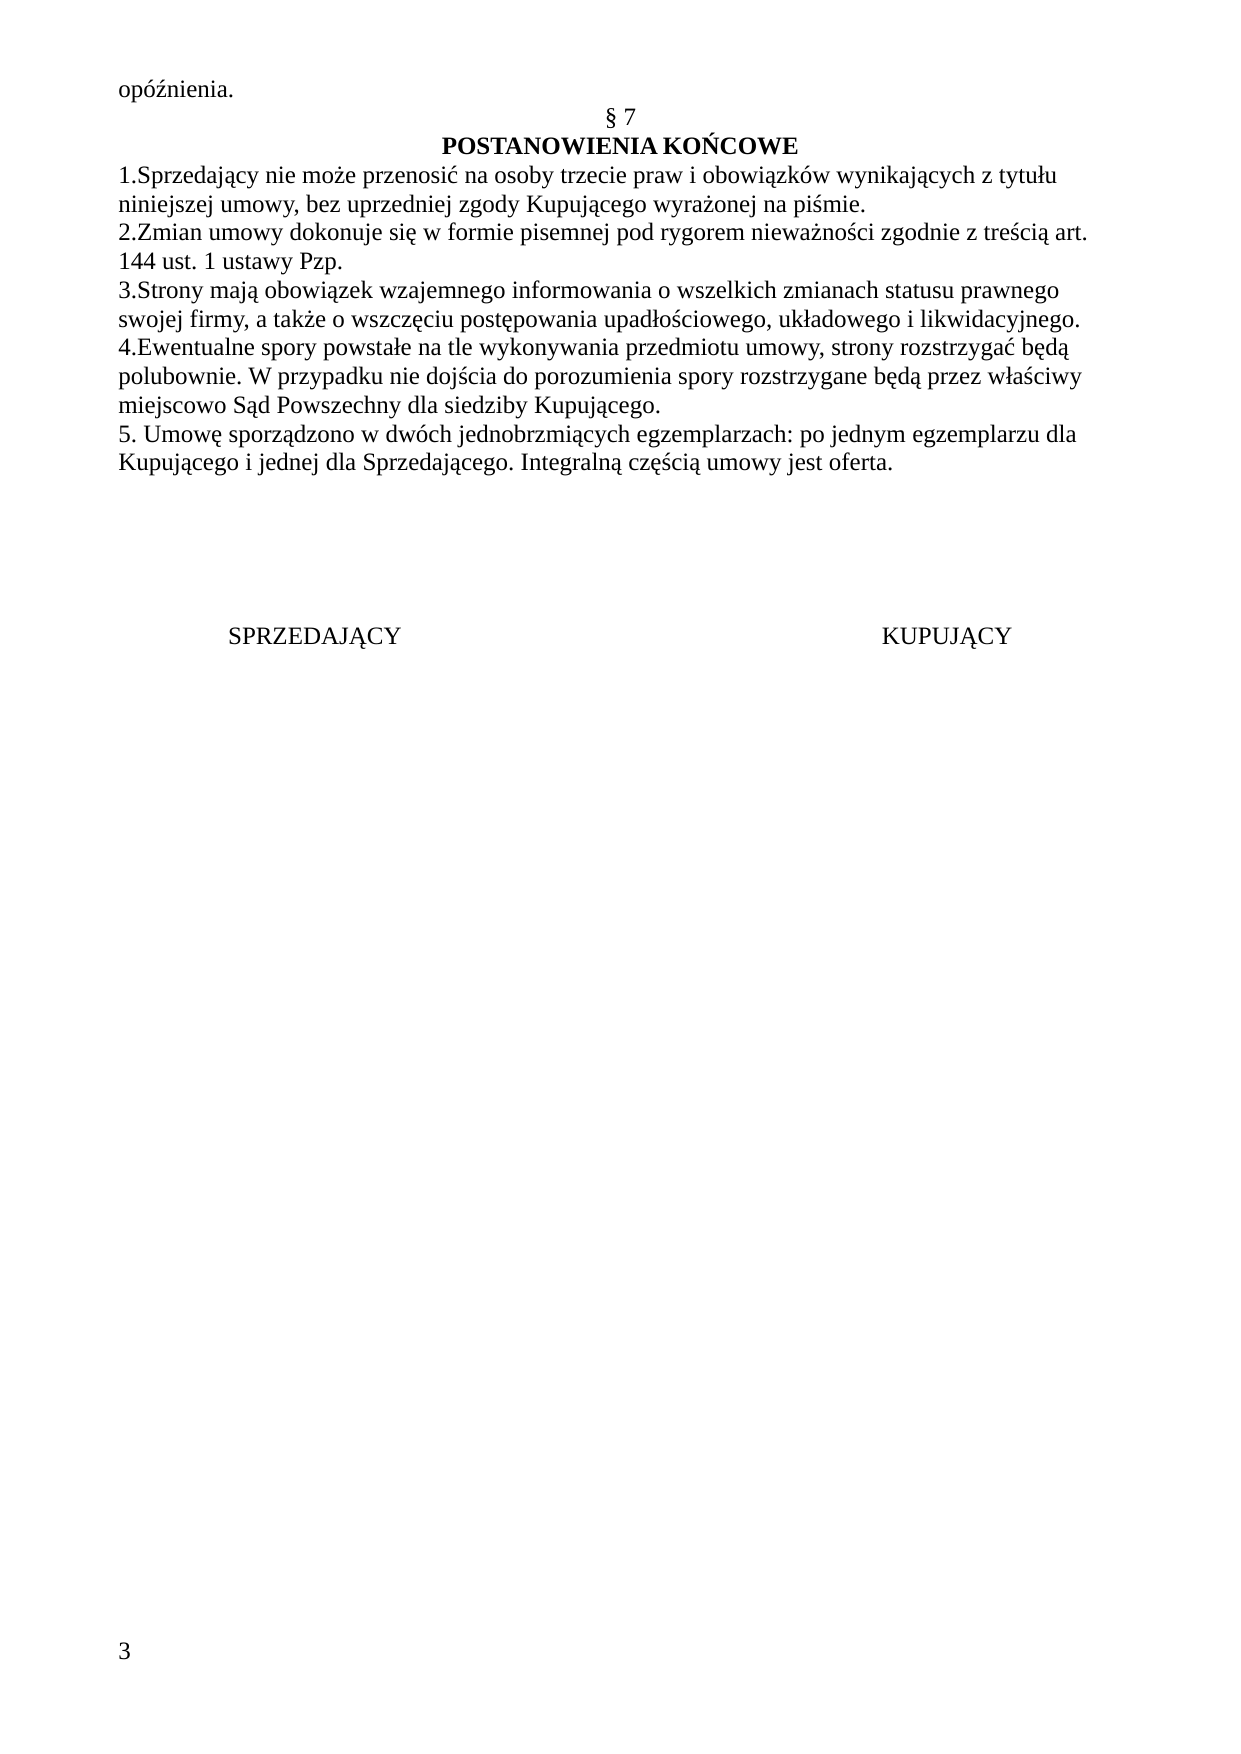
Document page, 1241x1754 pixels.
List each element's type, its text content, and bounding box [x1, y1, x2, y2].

text POSTANOWIENIA KOŃCOWE [118, 131, 1122, 160]
list Umowę sporządzono w dwóch jednobrzmiących egzemplarzach: po jednym egzemplarzu dla Kupującego i jednej dla Sprzedającego. Integralną częścią umowy jest oferta. [118, 419, 1122, 476]
list Ewentualne spory powstałe na tle wykonywania przedmiotu umowy, strony rozstrzygać będą polubownie. W przypadku nie dojścia do porozumienia spory rozstrzygane będą przez właściwy miejscowo Sąd Powszechny dla siedziby Kupującego. [118, 332, 1122, 419]
list Sprzedający nie może przenosić na osoby trzecie praw i obowiązków wynikających z tytułu niniejszej umowy, bez uprzedniej zgody Kupującego wyrażonej na piśmie. [118, 160, 1122, 217]
text § 7 [118, 102, 1122, 131]
list Strony mają obowiązek wzajemnego informowania o wszelkich zmianach statusu prawnego swojej firmy, a także o wszczęciu postępowania upadłościowego, układowego i likwidacyjnego. [118, 275, 1122, 332]
list opóźnienia. [118, 74, 1122, 102]
text SPRZEDAJĄCY KUPUJĄCY [118, 621, 1122, 650]
list Zmian umowy dokonuje się w formie pisemnej pod rygorem nieważności zgodnie z treścią art. 144 ust. 1 ustawy Pzp. [118, 217, 1122, 275]
